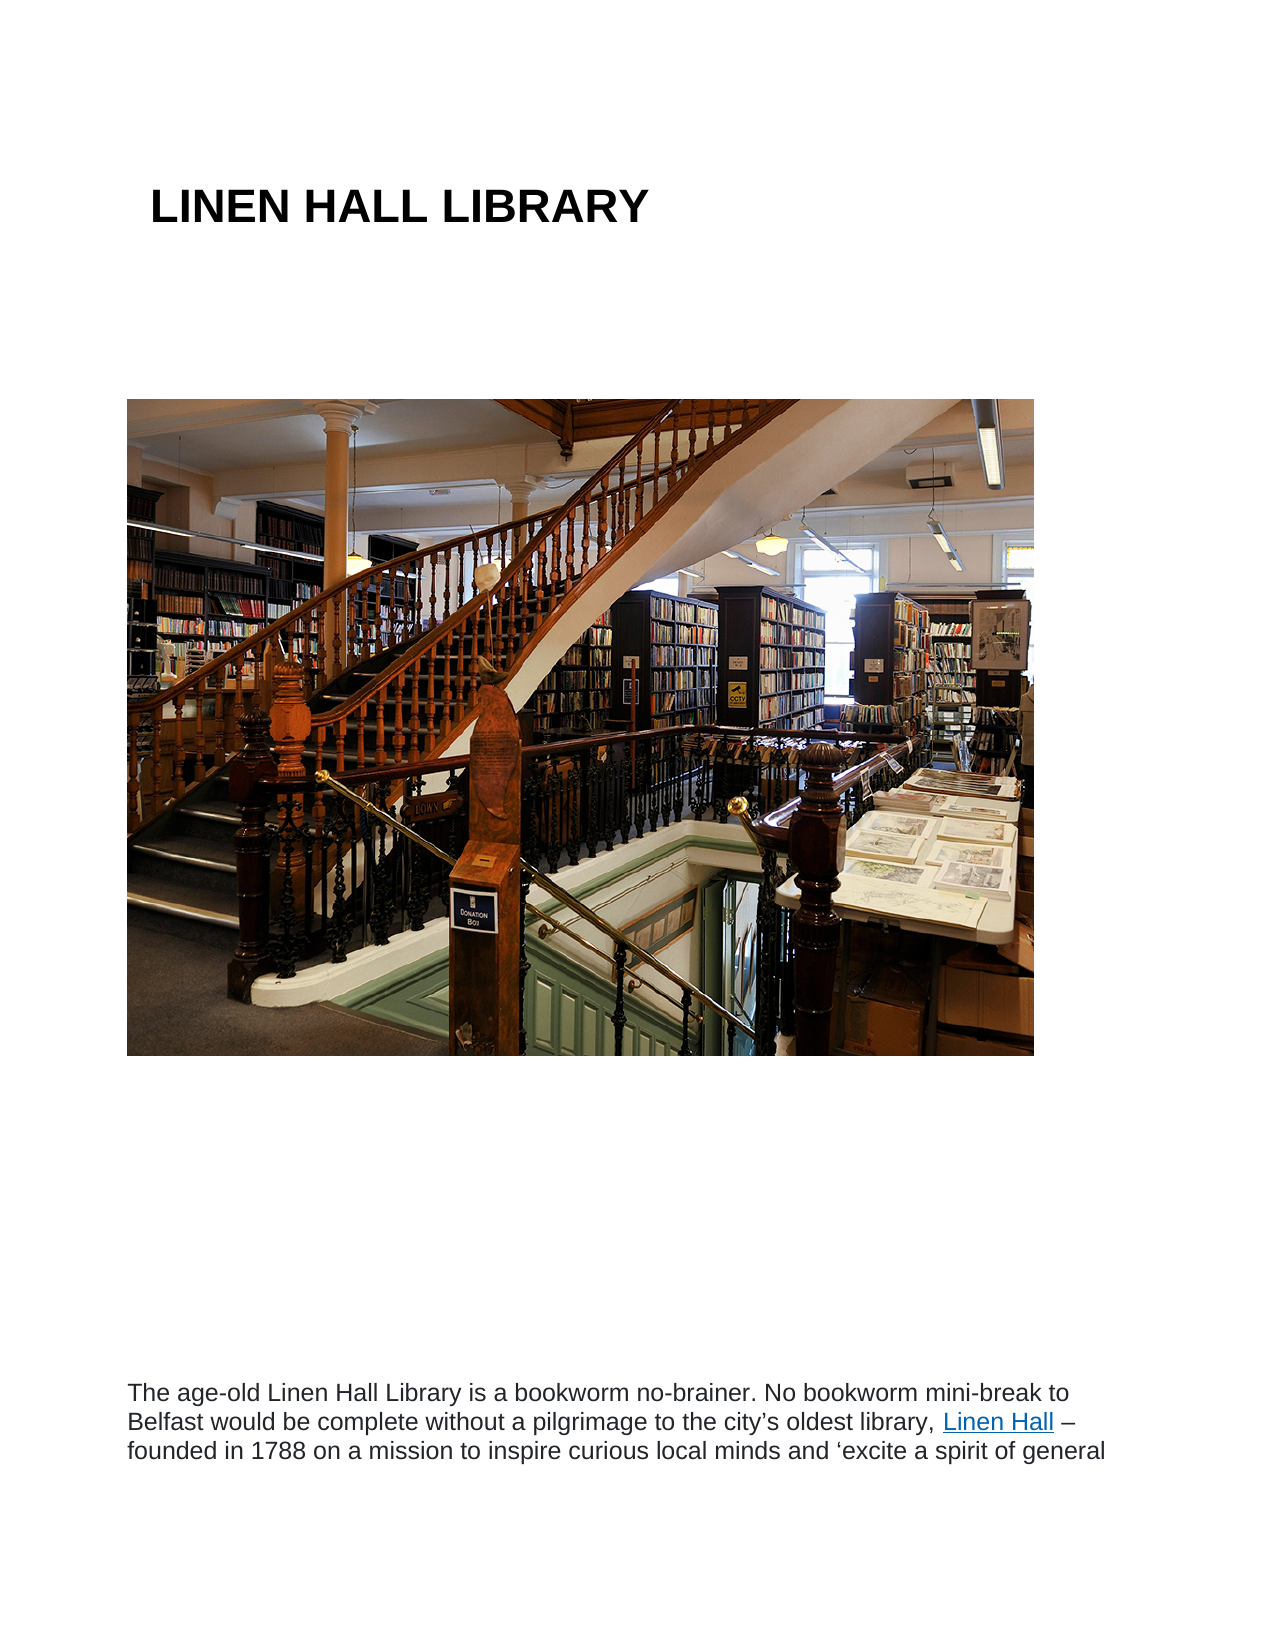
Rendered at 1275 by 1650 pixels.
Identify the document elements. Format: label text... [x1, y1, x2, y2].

text The age-old Linen Hall Library is a bookworm no-brainer. No bookworm mini-break to Belfast would be complete without a pilgrimage to the city’s oldest library, Linen Hall – founded in 1788 on a mission to inspire curious local minds and ‘excite a spirit of general [127, 1378, 1148, 1464]
text LINEN HALL LIBRARY [150, 150, 1125, 233]
